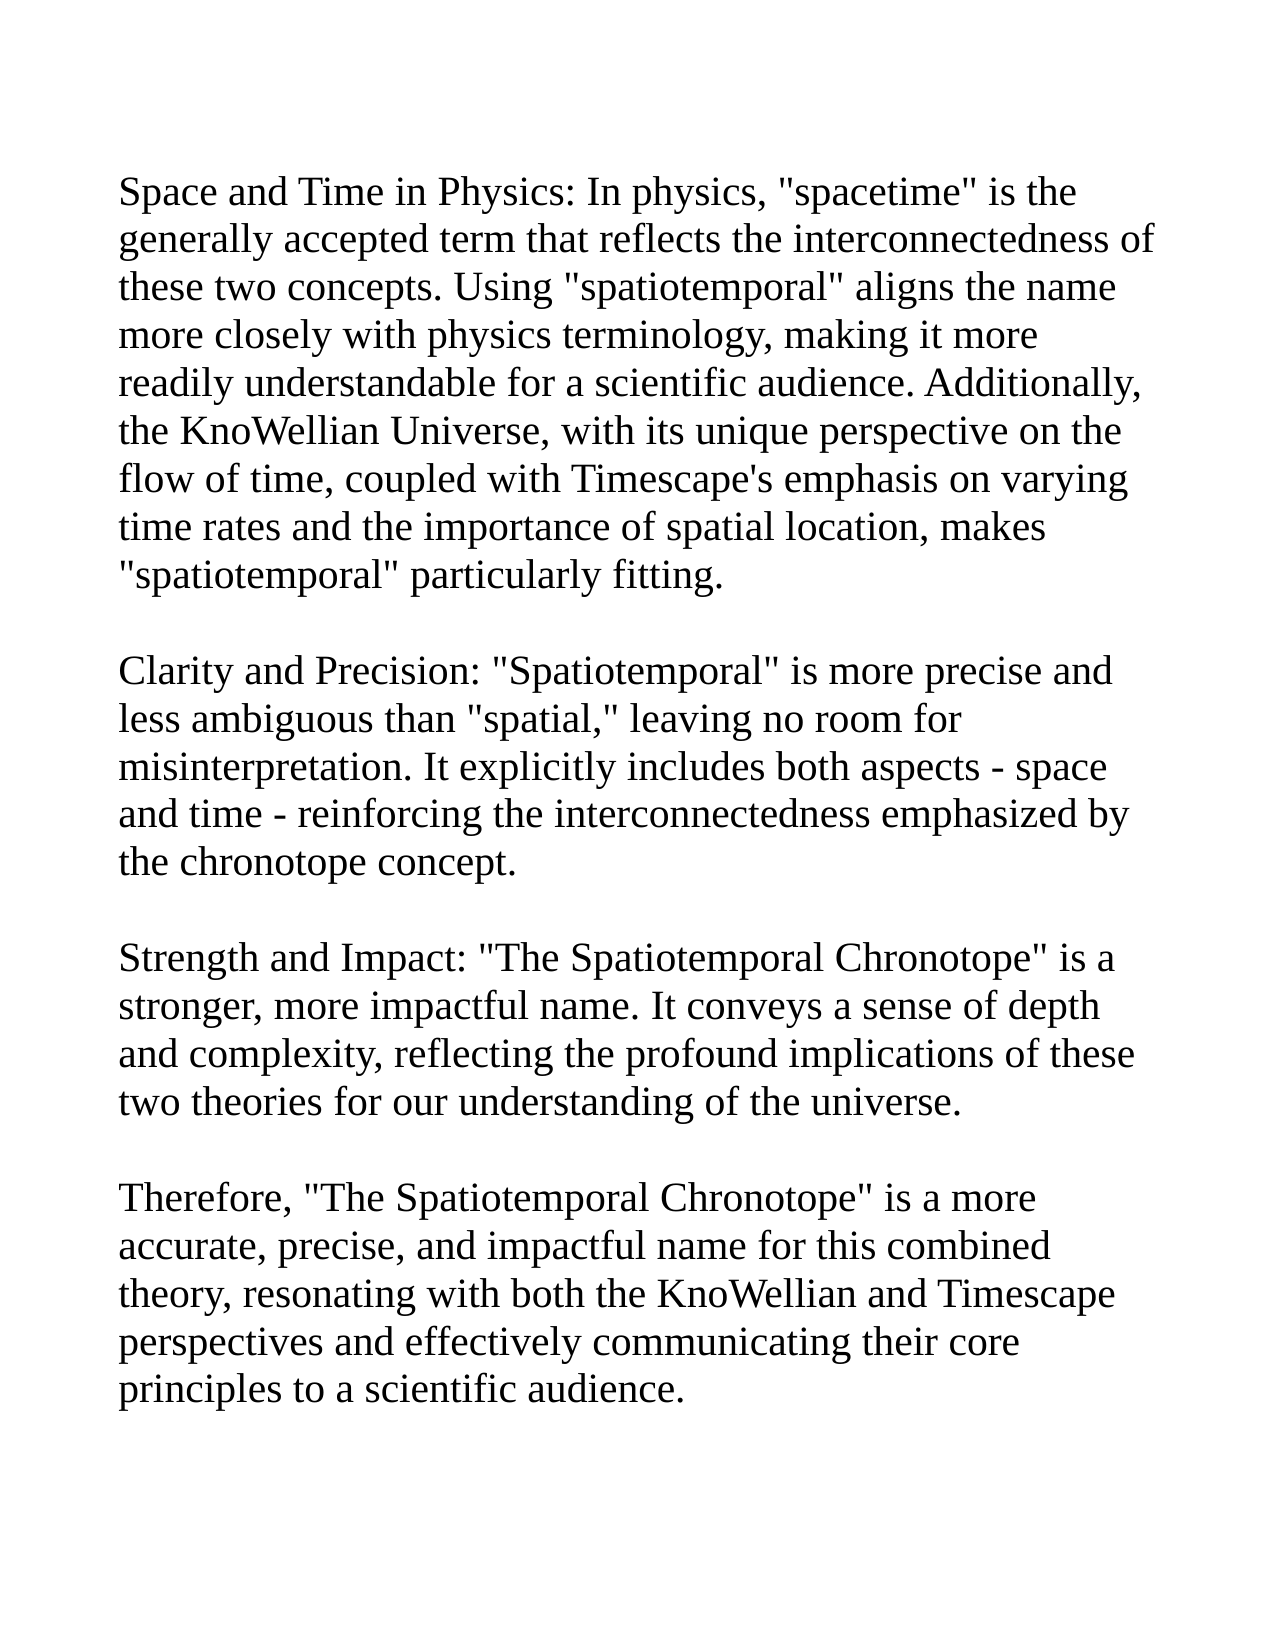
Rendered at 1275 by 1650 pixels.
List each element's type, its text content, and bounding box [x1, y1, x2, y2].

text Therefore, "The Spatiotemporal Chronotope" is a more accurate, precise, and impactful name for this combined theory, resonating with both the KnoWellian and Timescape perspectives and effectively communicating their core principles to a scientific audience. [118, 1172, 1157, 1412]
text Space and Time in Physics: In physics, "spacetime" is the generally accepted term that reflects the interconnectedness of these two concepts. Using "spatiotemporal" aligns the name more closely with physics terminology, making it more readily understandable for a scientific audience. Additionally, the KnoWellian Universe, with its unique perspective on the flow of time, coupled with Timescape's emphasis on varying time rates and the importance of spatial location, makes "spatiotemporal" particularly fitting. [118, 166, 1157, 597]
text Clarity and Precision: "Spatiotemporal" is more precise and less ambiguous than "spatial," leaving no room for misinterpretation. It explicitly includes both aspects - space and time - reinforcing the interconnectedness emphasized by the chronotope concept. [118, 645, 1157, 885]
text Strength and Impact: "The Spatiotemporal Chronotope" is a stronger, more impactful name. It conveys a sense of depth and complexity, reflecting the profound implications of these two theories for our understanding of the universe. [118, 933, 1157, 1124]
